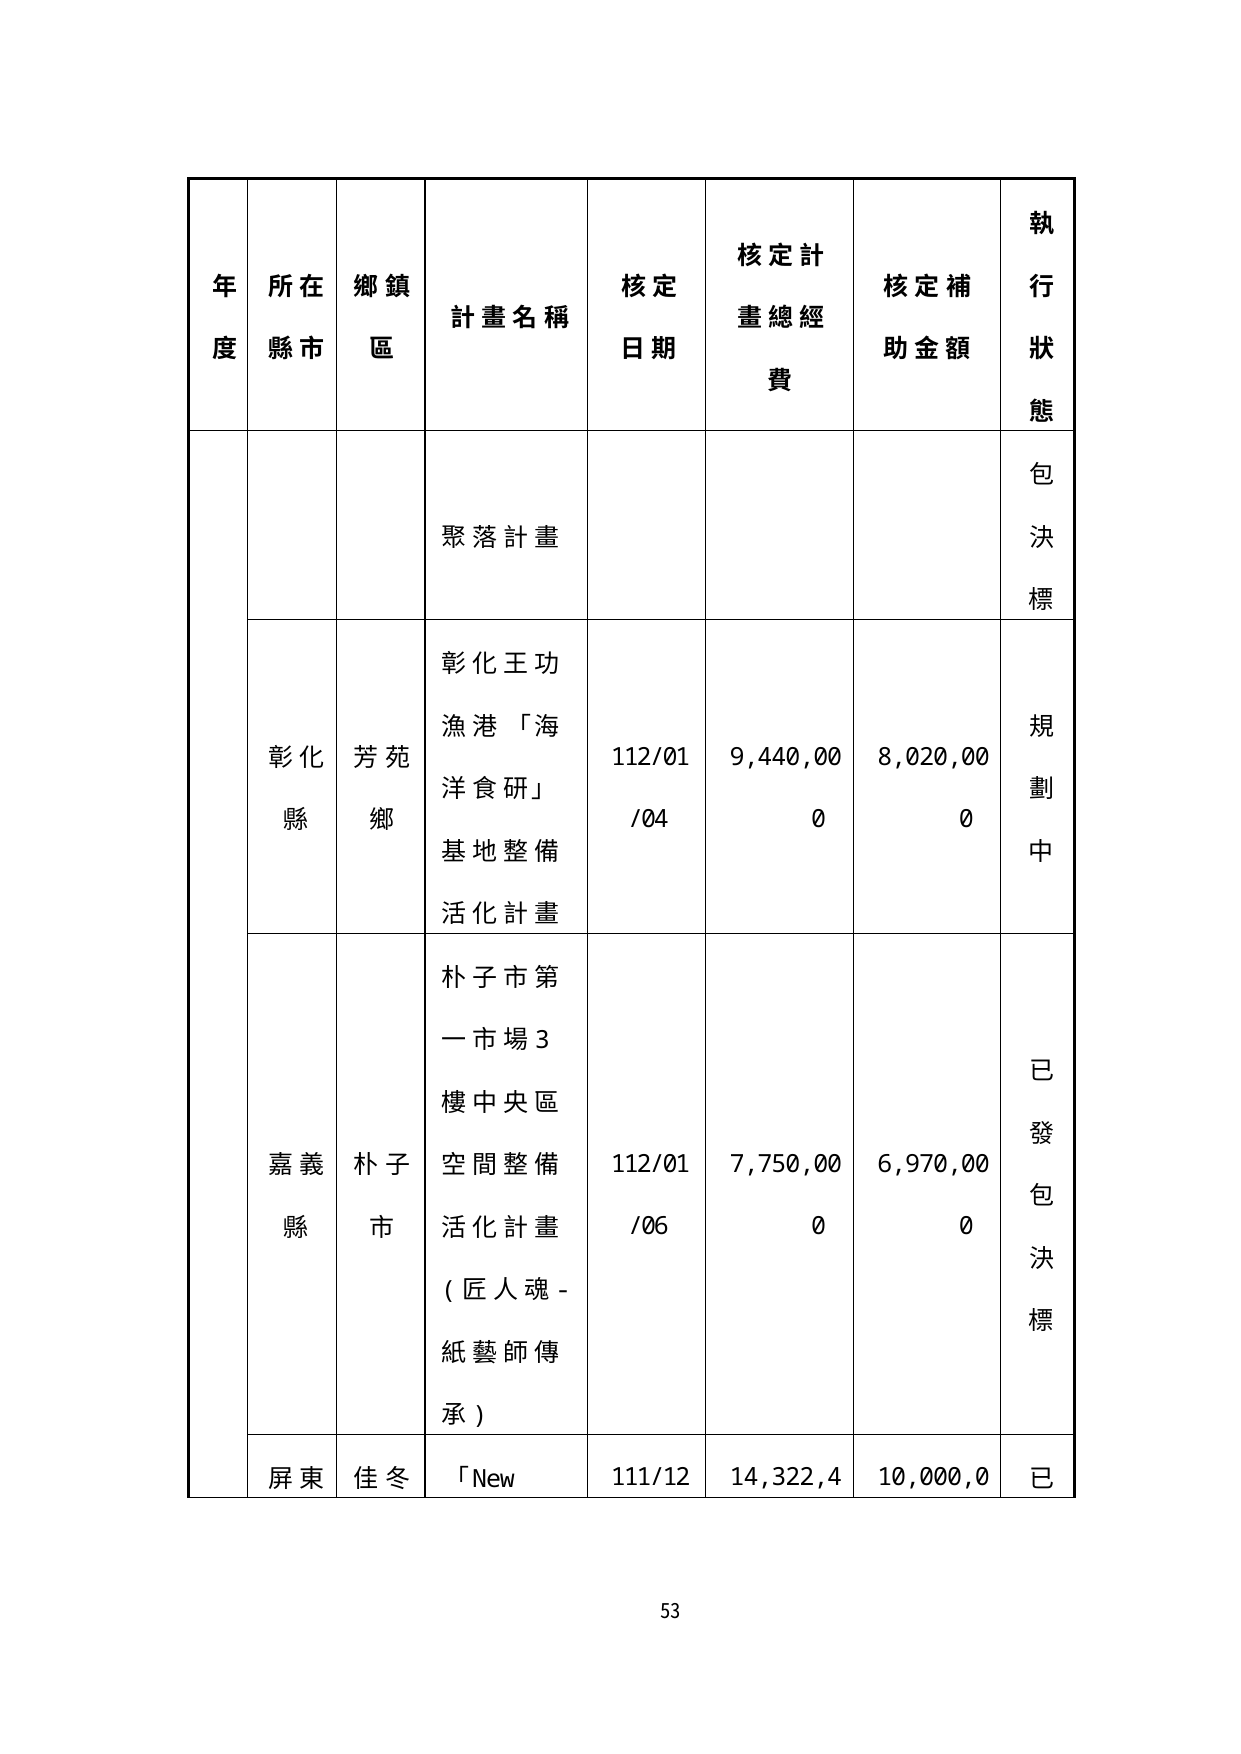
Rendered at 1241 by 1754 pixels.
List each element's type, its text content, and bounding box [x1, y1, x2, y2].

table_cell 朴子市 [337, 934, 424, 1433]
table_header 所在 縣市 [248, 180, 336, 430]
table_cell 朴子市第一市場3樓中央區空間整備活化計畫(匠人魂-紙藝師傳承) [426, 934, 587, 1433]
table_cell 佳冬 [337, 1435, 424, 1497]
table_cell [854, 431, 1000, 619]
table_cell 112/01/06 [588, 934, 705, 1433]
table_cell [190, 431, 247, 1497]
table_cell [248, 431, 336, 619]
table_cell [706, 431, 853, 619]
table_cell 111/12 [588, 1435, 705, 1497]
table_cell 芳苑鄉 [337, 620, 424, 932]
table_cell 112/01/04 [588, 620, 705, 932]
table_header 計畫名稱 [426, 180, 587, 430]
table_cell 彰化縣 [248, 620, 336, 932]
table_header 核定補助金額 [854, 180, 1000, 430]
table_header 核定計畫總經費 [706, 180, 853, 430]
table_cell 7,750,000 [706, 934, 853, 1433]
table_cell 9,440,000 [706, 620, 853, 932]
table_cell 規劃中 [1001, 620, 1073, 932]
table_cell [588, 431, 705, 619]
table_cell 包決標 [1001, 431, 1073, 619]
table_cell 14,322,4 [706, 1435, 853, 1497]
table_cell 彰化王功漁港「海洋食研」基地整備活化計畫 [426, 620, 587, 932]
table_header 核定日期 [588, 180, 705, 430]
table_cell 聚落計畫 [426, 431, 587, 619]
table_header 執行 狀態 [1001, 180, 1073, 430]
table_cell 已發包決標 [1001, 934, 1073, 1433]
table_cell 8,020,000 [854, 620, 1000, 932]
table_cell [337, 431, 424, 619]
table_cell 已 [1001, 1435, 1073, 1497]
table_cell 嘉義縣 [248, 934, 336, 1433]
table_cell 「New [426, 1435, 587, 1497]
table_header 鄉鎮區 [337, 180, 424, 430]
table_cell 6,970,000 [854, 934, 1000, 1433]
table_cell 10,000,0 [854, 1435, 1000, 1497]
table_header 年度 [190, 180, 247, 430]
table_cell 屏東 [248, 1435, 336, 1497]
